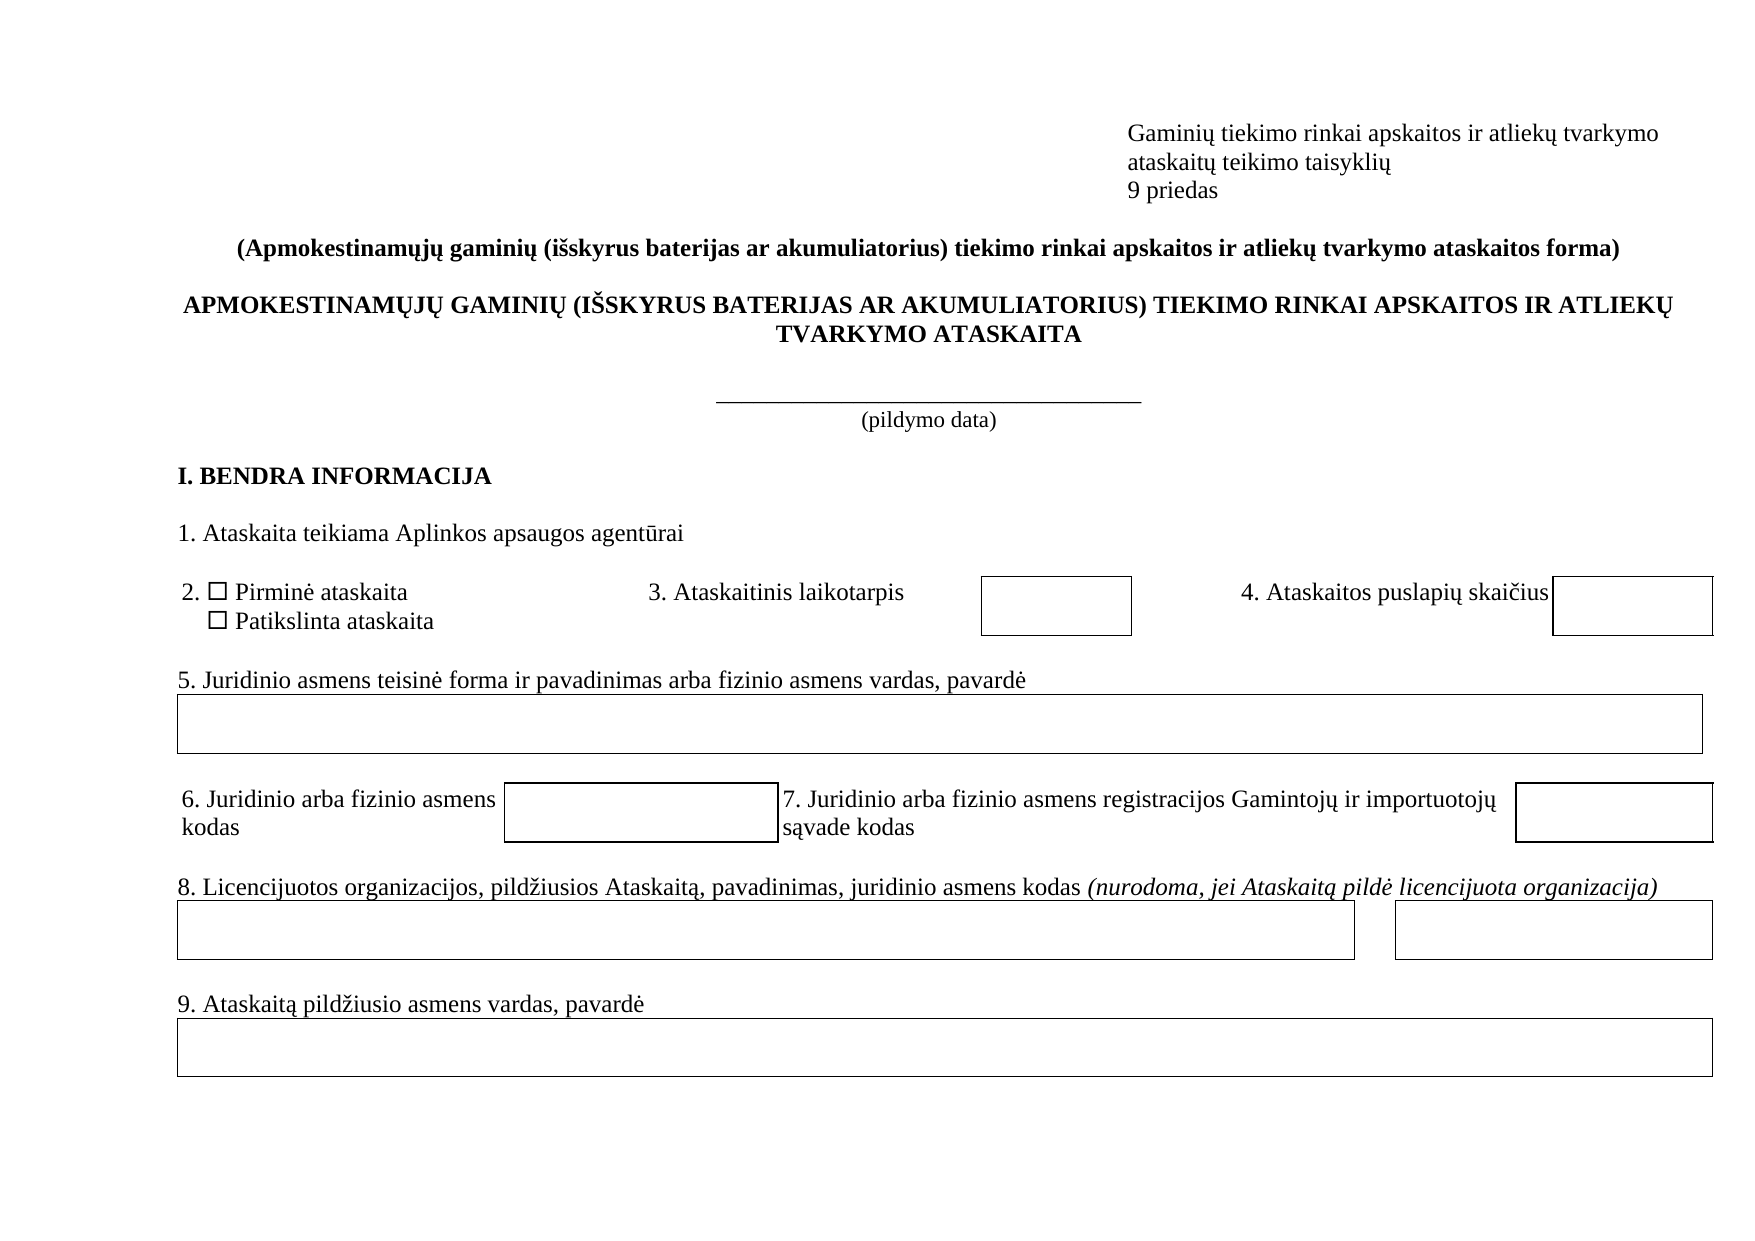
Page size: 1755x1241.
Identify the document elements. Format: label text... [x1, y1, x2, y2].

table_header 3. Ataskaitinis laikotarpis [644, 576, 981, 635]
text 9. Ataskaitą pildžiusio asmens vardas, pavardė [177, 989, 1680, 1017]
table_header [178, 695, 1702, 752]
text (Apmokestinamųjų gaminių (išskyrus baterijas ar akumuliatorius) tiekimo rinkai apskaitos ir atliekų tvarkymo ataskaitos forma) [177, 233, 1680, 262]
table_header [1396, 901, 1712, 959]
text APMOKESTINAMŲJŲ GAMINIŲ (IŠSKYRUS BATERIJAS AR AKUMULIATORIUS) TIEKIMO RINKAI APSKAITOS IR ATLIEKŲ TVARKYMO ATASKAITA [177, 291, 1680, 348]
text 5. Juridinio asmens teisinė forma ir pavadinimas arba fizinio asmens vardas, pavardė [177, 665, 1680, 694]
table_header [505, 784, 777, 841]
table_header 6. Juridinio arba fizinio asmens kodas [177, 782, 504, 841]
text ataskaitų teikimo taisyklių [1127, 147, 1680, 176]
table_header [178, 1019, 1712, 1076]
table_header [178, 901, 1354, 959]
text (pildymo data) [177, 406, 1680, 432]
text 1. Ataskaita teikiama Aplinkos apsaugos agentūrai [177, 518, 1680, 547]
text __________________________________ [177, 377, 1680, 406]
table_header [982, 577, 1131, 635]
table_header [1517, 784, 1712, 841]
table_header [1554, 577, 1712, 635]
table_header 7. Juridinio arba fizinio asmens registracijos Gamintojų ir importuotojų sąvade kodas [779, 782, 1515, 841]
table_header 4. Ataskaitos puslapių skaičius [1132, 576, 1552, 635]
table_header 2.  Pirminė ataskaita  Patikslinta ataskaita [177, 576, 644, 635]
text 9 priedas [1127, 176, 1680, 204]
text 8. Licencijuotos organizacijos, pildžiusios Ataskaitą, pavadinimas, juridinio asmens kodas (nurodoma, jei Ataskaitą pildė licencijuota organizacija) [177, 872, 1680, 900]
table_header [1355, 900, 1395, 959]
text Gaminių tiekimo rinkai apskaitos ir atliekų tvarkymo [1127, 118, 1680, 147]
text I. BENDRA INFORMACIJA [177, 461, 1680, 489]
